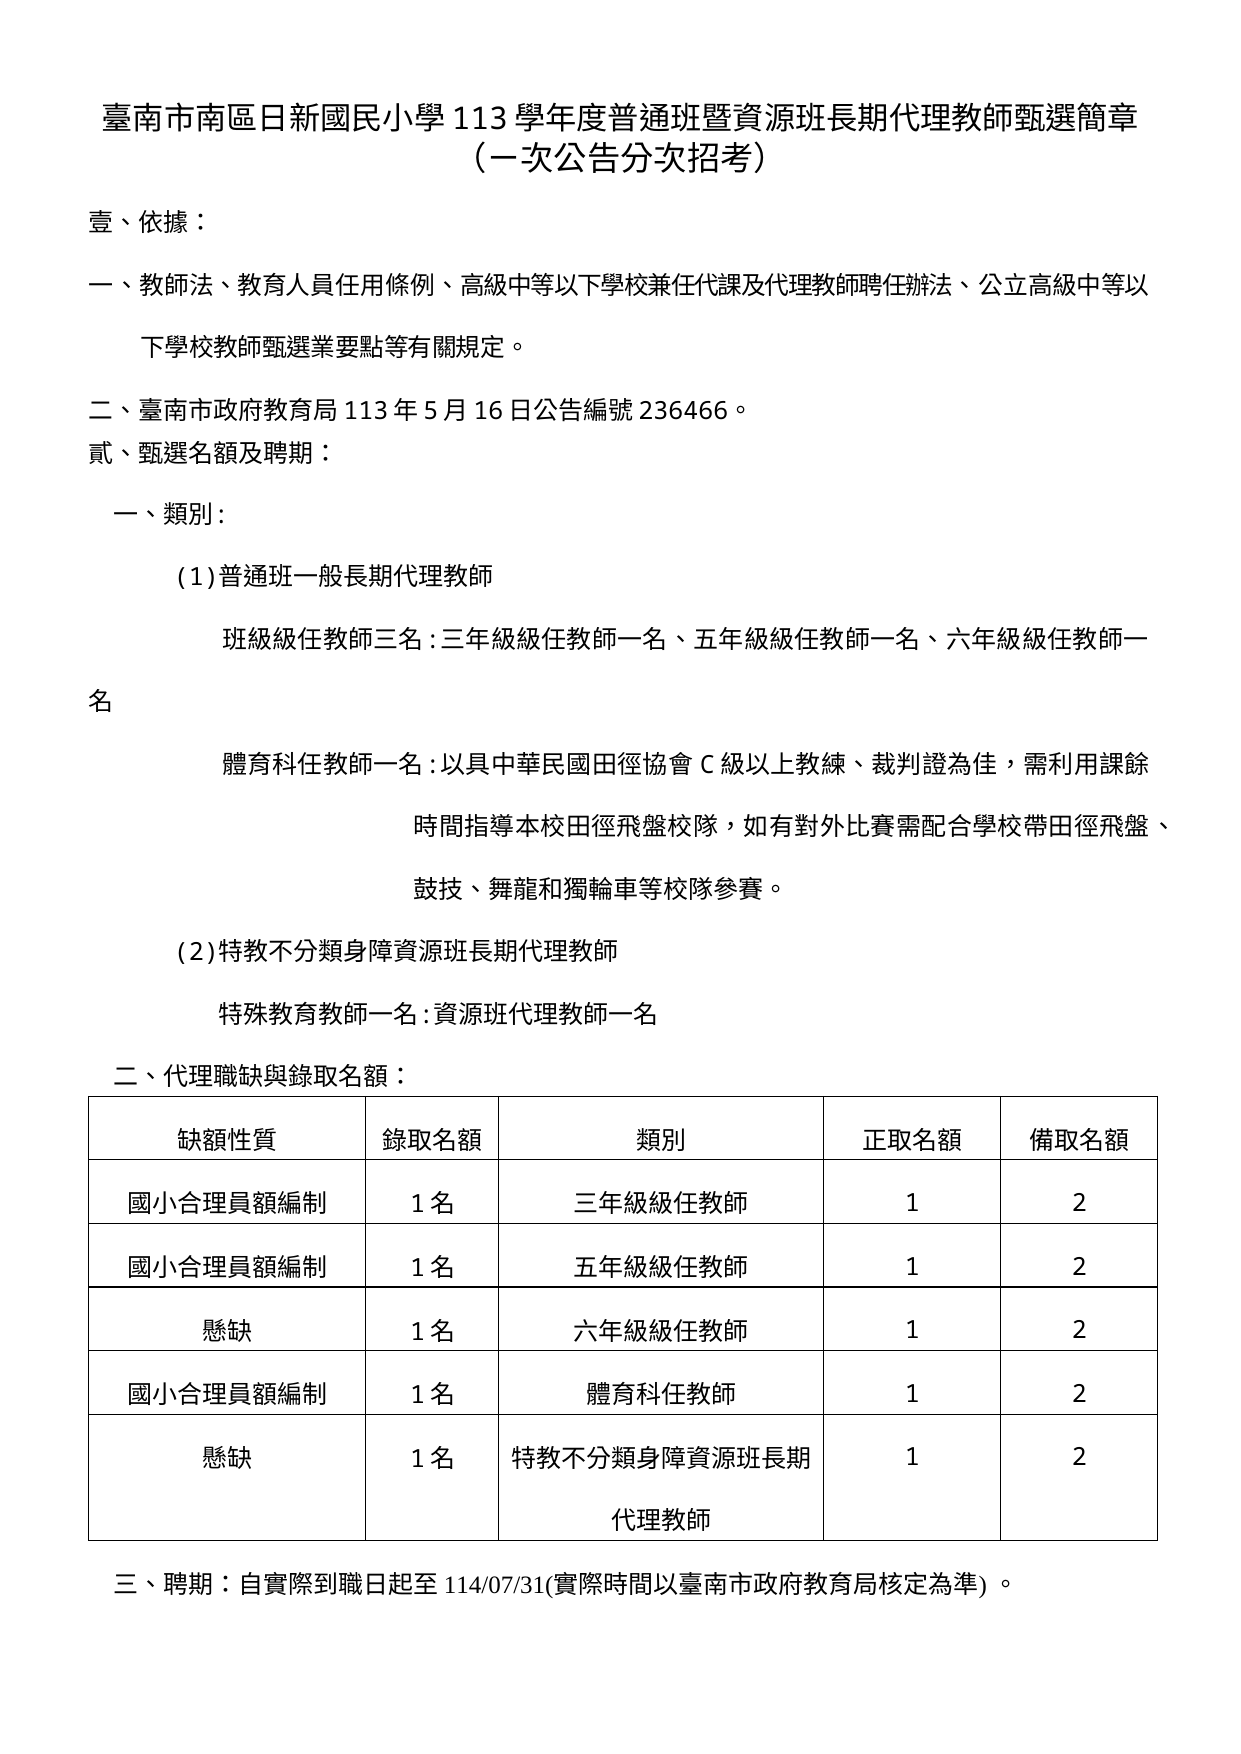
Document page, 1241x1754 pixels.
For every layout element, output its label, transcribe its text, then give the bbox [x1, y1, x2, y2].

table_cell 國小合理員額編制 [89, 1224, 365, 1286]
table_header 缺額性質 [89, 1097, 365, 1159]
table_cell 2 [1001, 1415, 1157, 1539]
table_header 錄取名額 [366, 1097, 498, 1159]
text 班級級任教師三名:三年級級任教師一名、五年級級任教師一名、六年級級任教師一名 [89, 596, 1152, 721]
table_cell 1名 [366, 1224, 498, 1286]
text 特殊教育教師一名:資源班代理教師一名 [114, 971, 1152, 1033]
text 體育科任教師一名:以具中華民國田徑協會C級以上教練、裁判證為佳，需利用課餘時間指導本校田徑飛盤校隊，如有對外比賽需配合學校帶田徑飛盤、鼓技、舞龍和獨輪車等校隊參賽。 [114, 721, 1152, 908]
text 二、臺南市政府教育局113年5月16日公告編號236466。 [89, 367, 1152, 429]
table_cell 三年級級任教師 [499, 1160, 823, 1223]
text 一、類別: [89, 471, 1152, 533]
table_cell 1名 [366, 1288, 498, 1350]
table_cell 1 [824, 1288, 1000, 1350]
text (2)特教不分類身障資源班長期代理教師 [114, 908, 1152, 971]
table_cell 體育科任教師 [499, 1351, 823, 1413]
table_header 類別 [499, 1097, 823, 1159]
table_cell 1 [824, 1415, 1000, 1539]
table_cell 懸缺 [89, 1288, 365, 1350]
table_cell 1 [824, 1160, 1000, 1223]
table_cell 1名 [366, 1415, 498, 1539]
table_cell 1名 [366, 1351, 498, 1413]
table_header 備取名額 [1001, 1097, 1157, 1159]
text 壹、依據： [89, 179, 1152, 242]
text 一、教師法、教育人員任用條例、高級中等以下學校兼任代課及代理教師聘任辦法、公立高級中等以下學校教師甄選業要點等有關規定。 [89, 242, 1152, 367]
table_cell 2 [1001, 1160, 1157, 1223]
table_cell 六年級級任教師 [499, 1288, 823, 1350]
table_cell 1 [824, 1351, 1000, 1413]
table_cell 懸缺 [89, 1415, 365, 1539]
text 二、代理職缺與錄取名額： [89, 1033, 1152, 1096]
text 貳、甄選名額及聘期： [89, 429, 1152, 471]
text 三、聘期：自實際到職日起至114/07/31(實際時間以臺南市政府教育局核定為準) 。 [89, 1541, 1152, 1603]
table_cell 2 [1001, 1288, 1157, 1350]
table_cell 2 [1001, 1224, 1157, 1286]
table_cell 1名 [366, 1160, 498, 1223]
text （ㄧ次公告分次招考） [89, 137, 1152, 179]
table_cell 五年級級任教師 [499, 1224, 823, 1286]
table_cell 國小合理員額編制 [89, 1160, 365, 1223]
table_header 正取名額 [824, 1097, 1000, 1159]
table_cell 特教不分類身障資源班長期代理教師 [499, 1415, 823, 1539]
text 臺南市南區日新國民小學113學年度普通班暨資源班長期代理教師甄選簡章 [89, 96, 1152, 137]
table_cell 2 [1001, 1351, 1157, 1413]
table_cell 1 [824, 1224, 1000, 1286]
text (1)普通班一般長期代理教師 [89, 533, 1152, 596]
table_cell 國小合理員額編制 [89, 1351, 365, 1413]
